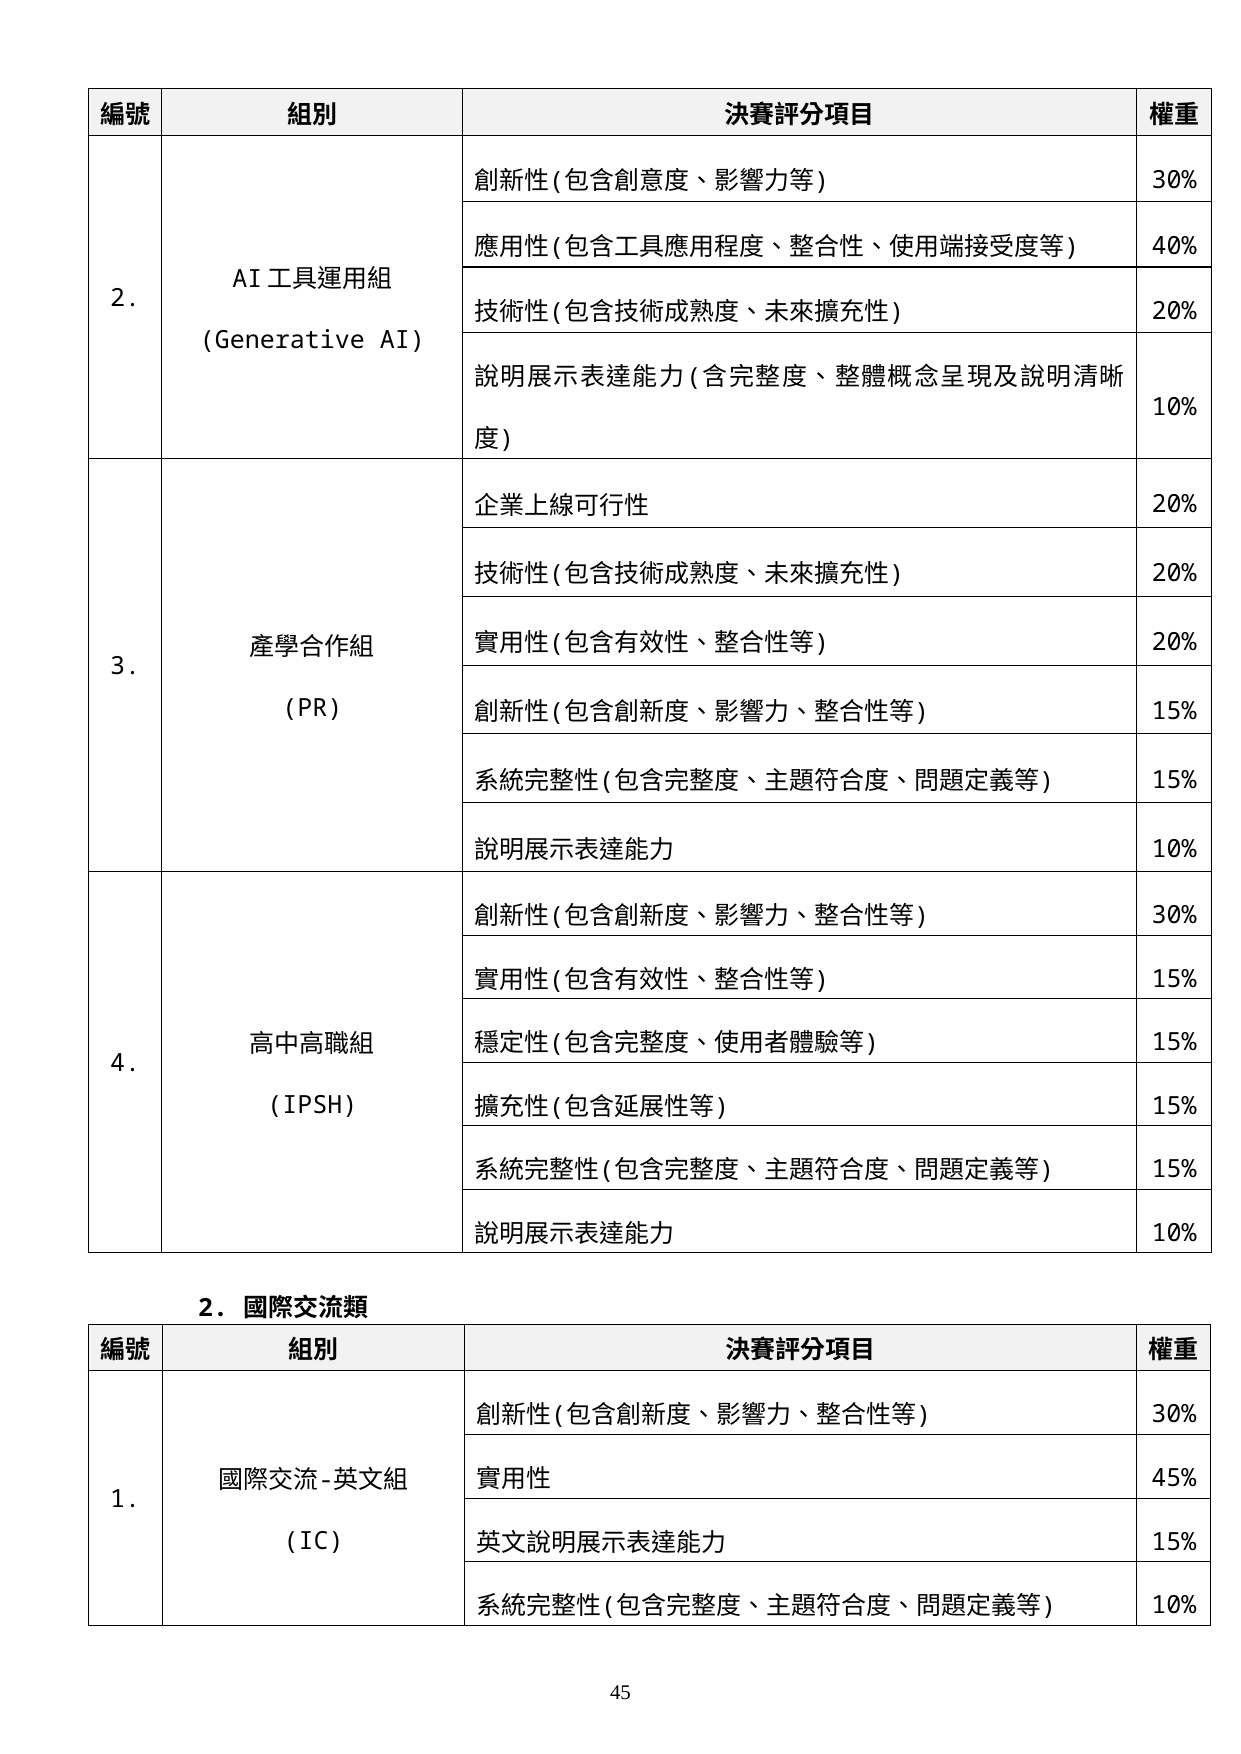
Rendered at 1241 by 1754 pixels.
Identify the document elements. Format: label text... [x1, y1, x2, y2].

table_cell 技術性(包含技術成熟度、未來擴充性) [463, 528, 1136, 596]
table_cell 15% [1137, 666, 1211, 733]
table_cell 國際交流-英文組 (IC) [163, 1371, 464, 1624]
table_cell 實用性(包含有效性、整合性等) [463, 597, 1136, 664]
table_cell 說明展示表達能力 [463, 803, 1136, 871]
table_cell 系統完整性(包含完整度、主題符合度、問題定義等) [463, 734, 1136, 802]
table_header 編號 [89, 1325, 162, 1370]
table_header 決賽評分項目 [465, 1325, 1136, 1370]
table_cell 說明展示表達能力(含完整度、整體概念呈現及說明清晰度) [463, 333, 1136, 458]
table_cell [89, 136, 161, 458]
table_cell 10% [1137, 1190, 1211, 1252]
table_cell 30% [1137, 1371, 1210, 1434]
table_cell 實用性(包含有效性、整合性等) [463, 936, 1136, 998]
table_header 權重 [1137, 1325, 1210, 1370]
table_cell 技術性(包含技術成熟度、未來擴充性) [463, 268, 1136, 332]
table_cell 15% [1137, 1063, 1211, 1125]
table_cell 實用性 [465, 1435, 1136, 1497]
table_cell 20% [1137, 459, 1211, 527]
table_cell 15% [1137, 936, 1211, 998]
table_cell [89, 1371, 162, 1624]
table_cell 15% [1137, 734, 1211, 802]
table_header 權重 [1137, 89, 1211, 135]
table_cell 40% [1137, 202, 1211, 266]
table_cell [89, 872, 161, 1252]
table_cell 高中高職組 (IPSH) [162, 872, 462, 1252]
list 國際交流類 [198, 1287, 1122, 1324]
table_cell 15% [1137, 999, 1211, 1062]
table_cell 30% [1137, 872, 1211, 934]
table_cell 45% [1137, 1435, 1210, 1497]
table_header 編號 [89, 89, 161, 135]
table_cell 30% [1137, 136, 1211, 201]
table_header 組別 [163, 1325, 464, 1370]
table_cell 10% [1137, 1562, 1210, 1624]
table_cell 系統完整性(包含完整度、主題符合度、問題定義等) [463, 1126, 1136, 1189]
table_cell [89, 459, 161, 871]
table_cell AI工具運用組 (Generative AI) [162, 136, 462, 458]
table_cell 穩定性(包含完整度、使用者體驗等) [463, 999, 1136, 1062]
table_cell 創新性(包含創新度、影響力、整合性等) [463, 872, 1136, 934]
table_cell 10% [1137, 803, 1211, 871]
table_cell 創新性(包含創新度、影響力、整合性等) [465, 1371, 1136, 1434]
table_cell 15% [1137, 1499, 1210, 1561]
table_cell 20% [1137, 597, 1211, 664]
table_cell 應用性(包含工具應用程度、整合性、使用端接受度等) [463, 202, 1136, 266]
table_cell 擴充性(包含延展性等) [463, 1063, 1136, 1125]
table_cell 產學合作組 (PR) [162, 459, 462, 871]
table_header 決賽評分項目 [463, 89, 1136, 135]
table_cell 創新性(包含創新度、影響力、整合性等) [463, 666, 1136, 733]
table_cell 英文說明展示表達能力 [465, 1499, 1136, 1561]
table_cell 20% [1137, 268, 1211, 332]
table_cell 10% [1137, 333, 1211, 458]
table_cell 15% [1137, 1126, 1211, 1189]
table_cell 說明展示表達能力 [463, 1190, 1136, 1252]
table_cell 系統完整性(包含完整度、主題符合度、問題定義等) [465, 1562, 1136, 1624]
table_cell 企業上線可行性 [463, 459, 1136, 527]
table_cell 20% [1137, 528, 1211, 596]
table_header 組別 [162, 89, 462, 135]
table_cell 創新性(包含創意度、影響力等) [463, 136, 1136, 201]
